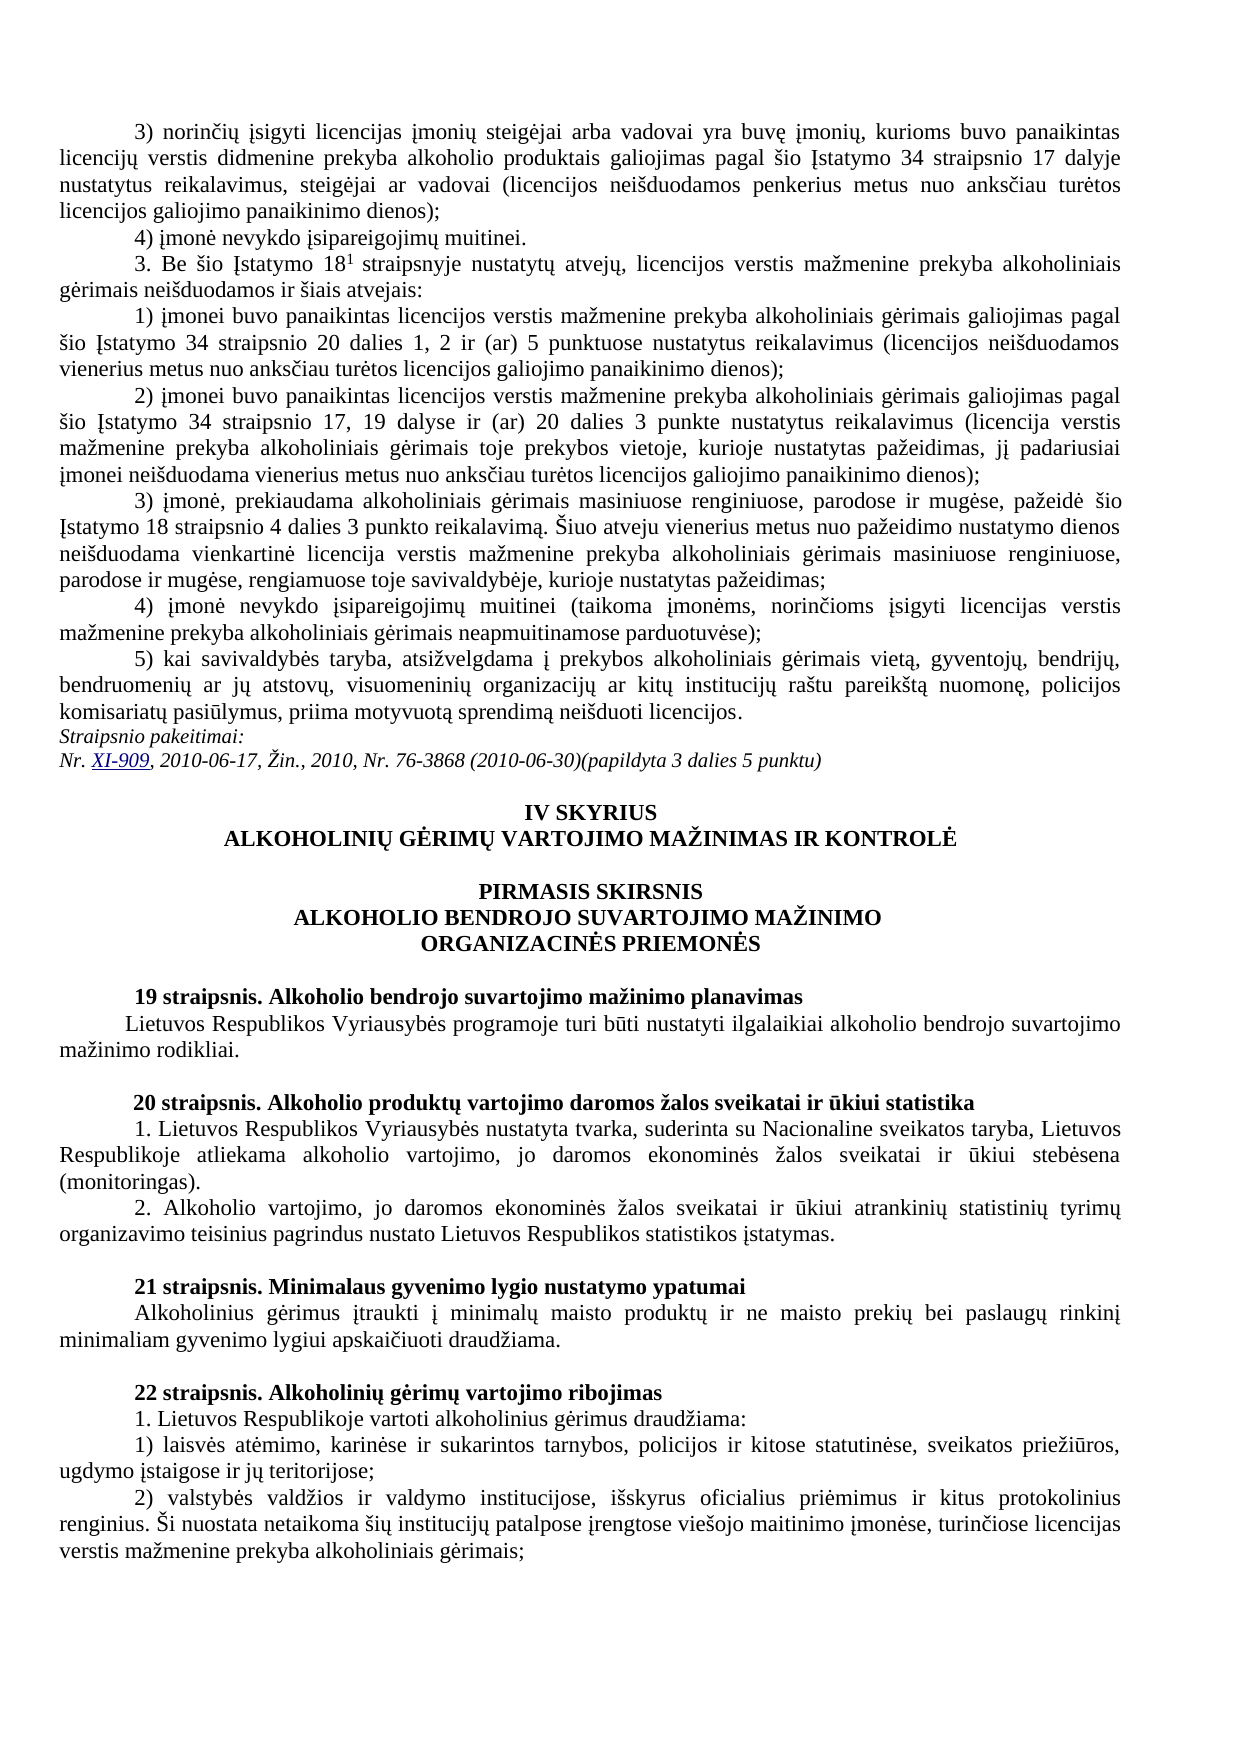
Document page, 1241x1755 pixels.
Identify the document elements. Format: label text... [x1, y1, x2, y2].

text 2) valstybės valdžios ir valdymo institucijose, išskyrus oficialius priėmimus ir kitus protokolinius renginius. Ši nuostata netaikoma šių institucijų patalpose įrengtose viešojo maitinimo įmonėse, turinčiose licencijas verstis mažmenine prekyba alkoholiniais gėrimais; [59, 1484, 1122, 1563]
text Lietuvos Respublikos Vyriausybės programoje turi būti nustatyti ilgalaikiai alkoholio bendrojo suvartojimo mažinimo rodikliai. [59, 1009, 1122, 1062]
text 3) įmonė, prekiaudama alkoholiniais gėrimais masiniuose renginiuose, parodose ir mugėse, pažeidė šio Įstatymo 18 straipsnio 4 dalies 3 punkto reikalavimą. Šiuo atveju vienerius metus nuo pažeidimo nustatymo dienos neišduodama vienkartinė licencija verstis mažmenine prekyba alkoholiniais gėrimais masiniuose renginiuose, parodose ir mugėse, rengiamuose toje savivaldybėje, kurioje nustatytas pažeidimas; [59, 487, 1122, 592]
text Straipsnio pakeitimai: [59, 724, 1122, 748]
text 22 straipsnis. Alkoholinių gėrimų vartojimo ribojimas [59, 1378, 1122, 1405]
text 3) norinčių įsigyti licencijas įmonių steigėjai arba vadovai yra buvę įmonių, kurioms buvo panaikintas licencijų verstis didmenine prekyba alkoholio produktais galiojimas pagal šio Įstatymo 34 straipsnio 17 dalyje nustatytus reikalavimus, steigėjai ar vadovai (licencijos neišduodamos penkerius metus nuo anksčiau turėtos licencijos galiojimo panaikinimo dienos); [59, 118, 1122, 223]
text PIRMASIS SKIRSNIS [59, 878, 1122, 904]
text ALKOHOLINIŲ GĖRIMŲ VARTOJIMO MAŽINIMAS IR KONTROLĖ [59, 825, 1122, 851]
text 3. Be šio Įstatymo 181 straipsnyje nustatytų atvejų, licencijos verstis mažmenine prekyba alkoholiniais gėrimais neišduodamos ir šiais atvejais: [59, 250, 1122, 303]
text 21 straipsnis. Minimalaus gyvenimo lygio nustatymo ypatumai [59, 1273, 1122, 1299]
text 1. Lietuvos Respublikos Vyriausybės nustatyta tvarka, suderinta su Nacionaline sveikatos taryba, Lietuvos Respublikoje atliekama alkoholio vartojimo, jo daromos ekonominės žalos sveikatai ir ūkiui stebėsena (monitoringas). [59, 1115, 1122, 1194]
text ORGANIZACINĖS PRIEMONĖS [59, 931, 1122, 957]
text 20 straipsnis. Alkoholio produktų vartojimo daromos žalos sveikatai ir ūkiui statistika [59, 1089, 1122, 1115]
text 1. Lietuvos Respublikoje vartoti alkoholinius gėrimus draudžiama: [59, 1405, 1122, 1431]
text Nr. XI-909, 2010-06-17, Žin., 2010, Nr. 76-3868 (2010-06-30)(papildyta 3 dalies 5 punktu) [59, 748, 1122, 772]
text IV SKYRIUS [59, 799, 1122, 825]
text Alkoholinius gėrimus įtraukti į minimalų maisto produktų ir ne maisto prekių bei paslaugų rinkinį minimaliam gyvenimo lygiui apskaičiuoti draudžiama. [59, 1299, 1122, 1352]
text 2) įmonei buvo panaikintas licencijos verstis mažmenine prekyba alkoholiniais gėrimais galiojimas pagal šio Įstatymo 34 straipsnio 17, 19 dalyse ir (ar) 20 dalies 3 punkte nustatytus reikalavimus (licencija verstis mažmenine prekyba alkoholiniais gėrimais toje prekybos vietoje, kurioje nustatytas pažeidimas, jį padariusiai įmonei neišduodama vienerius metus nuo anksčiau turėtos licencijos galiojimo panaikinimo dienos); [59, 382, 1122, 487]
text ALKOHOLIO BENDROJO SUVARTOJIMO MAŽINIMO [59, 904, 1122, 931]
text 19 straipsnis. Alkoholio bendrojo suvartojimo mažinimo planavimas [59, 983, 1122, 1009]
text 2. Alkoholio vartojimo, jo daromos ekonominės žalos sveikatai ir ūkiui atrankinių statistinių tyrimų organizavimo teisinius pagrindus nustato Lietuvos Respublikos statistikos įstatymas. [59, 1194, 1122, 1247]
text 1) laisvės atėmimo, karinėse ir sukarintos tarnybos, policijos ir kitose statutinėse, sveikatos priežiūros, ugdymo įstaigose ir jų teritorijose; [59, 1431, 1122, 1484]
text 5) kai savivaldybės taryba, atsižvelgdama į prekybos alkoholiniais gėrimais vietą, gyventojų, bendrijų, bendruomenių ar jų atstovų, visuomeninių organizacijų ar kitų institucijų raštu pareikštą nuomonę, policijos komisariatų pasiūlymus, priima motyvuotą sprendimą neišduoti licencijos. [59, 645, 1122, 724]
text 4) įmonė nevykdo įsipareigojimų muitinei. [59, 223, 1122, 250]
text 4) įmonė nevykdo įsipareigojimų muitinei (taikoma įmonėms, norinčioms įsigyti licencijas verstis mažmenine prekyba alkoholiniais gėrimais neapmuitinamose parduotuvėse); [59, 592, 1122, 645]
text 1) įmonei buvo panaikintas licencijos verstis mažmenine prekyba alkoholiniais gėrimais galiojimas pagal šio Įstatymo 34 straipsnio 20 dalies 1, 2 ir (ar) 5 punktuose nustatytus reikalavimus (licencijos neišduodamos vienerius metus nuo anksčiau turėtos licencijos galiojimo panaikinimo dienos); [59, 303, 1122, 382]
